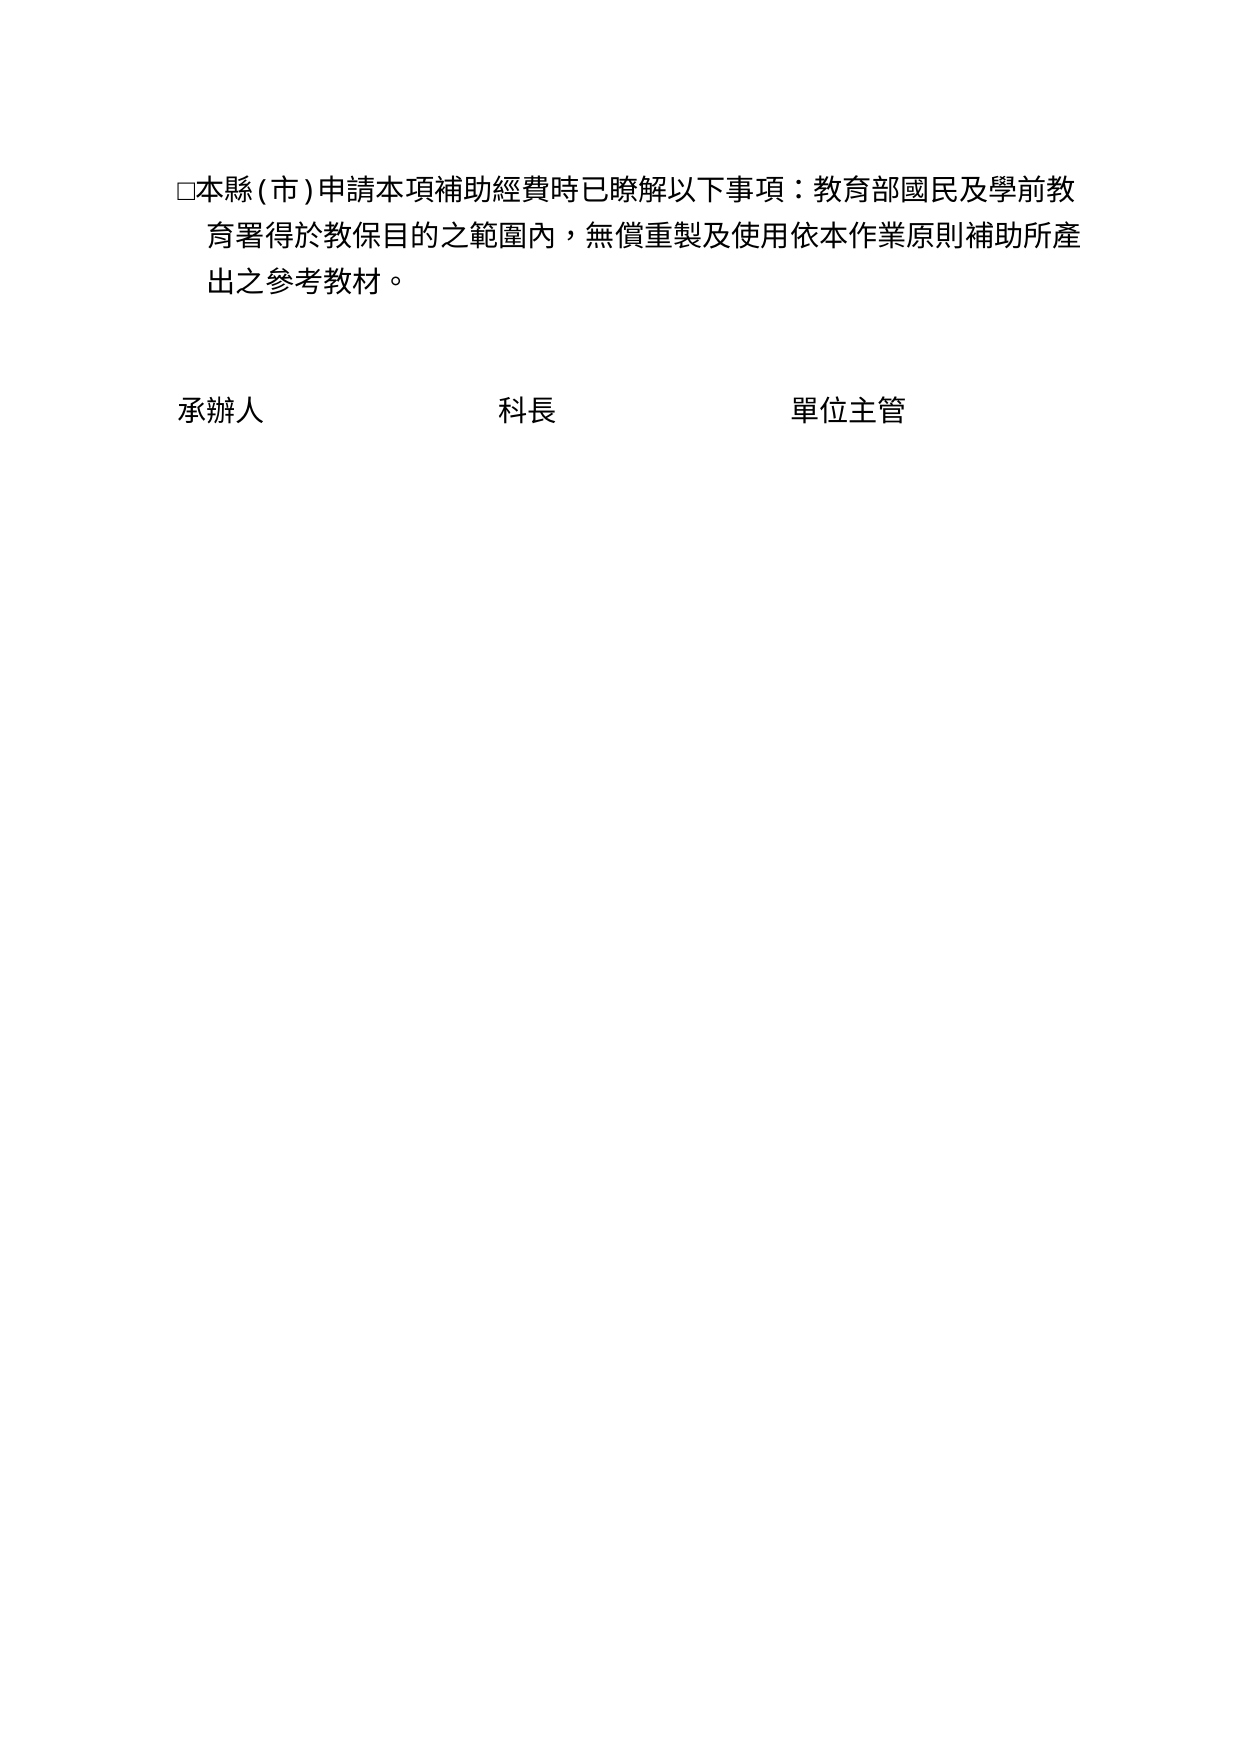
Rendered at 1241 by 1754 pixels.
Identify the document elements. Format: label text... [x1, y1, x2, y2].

text 承辦人 科長 單位主管 [177, 367, 1092, 429]
text □本縣(市)申請本項補助經費時已瞭解以下事項：教育部國民及學前教育署得於教保目的之範圍內，無償重製及使用依本作業原則補助所產出之參考教材。 [177, 164, 1092, 301]
